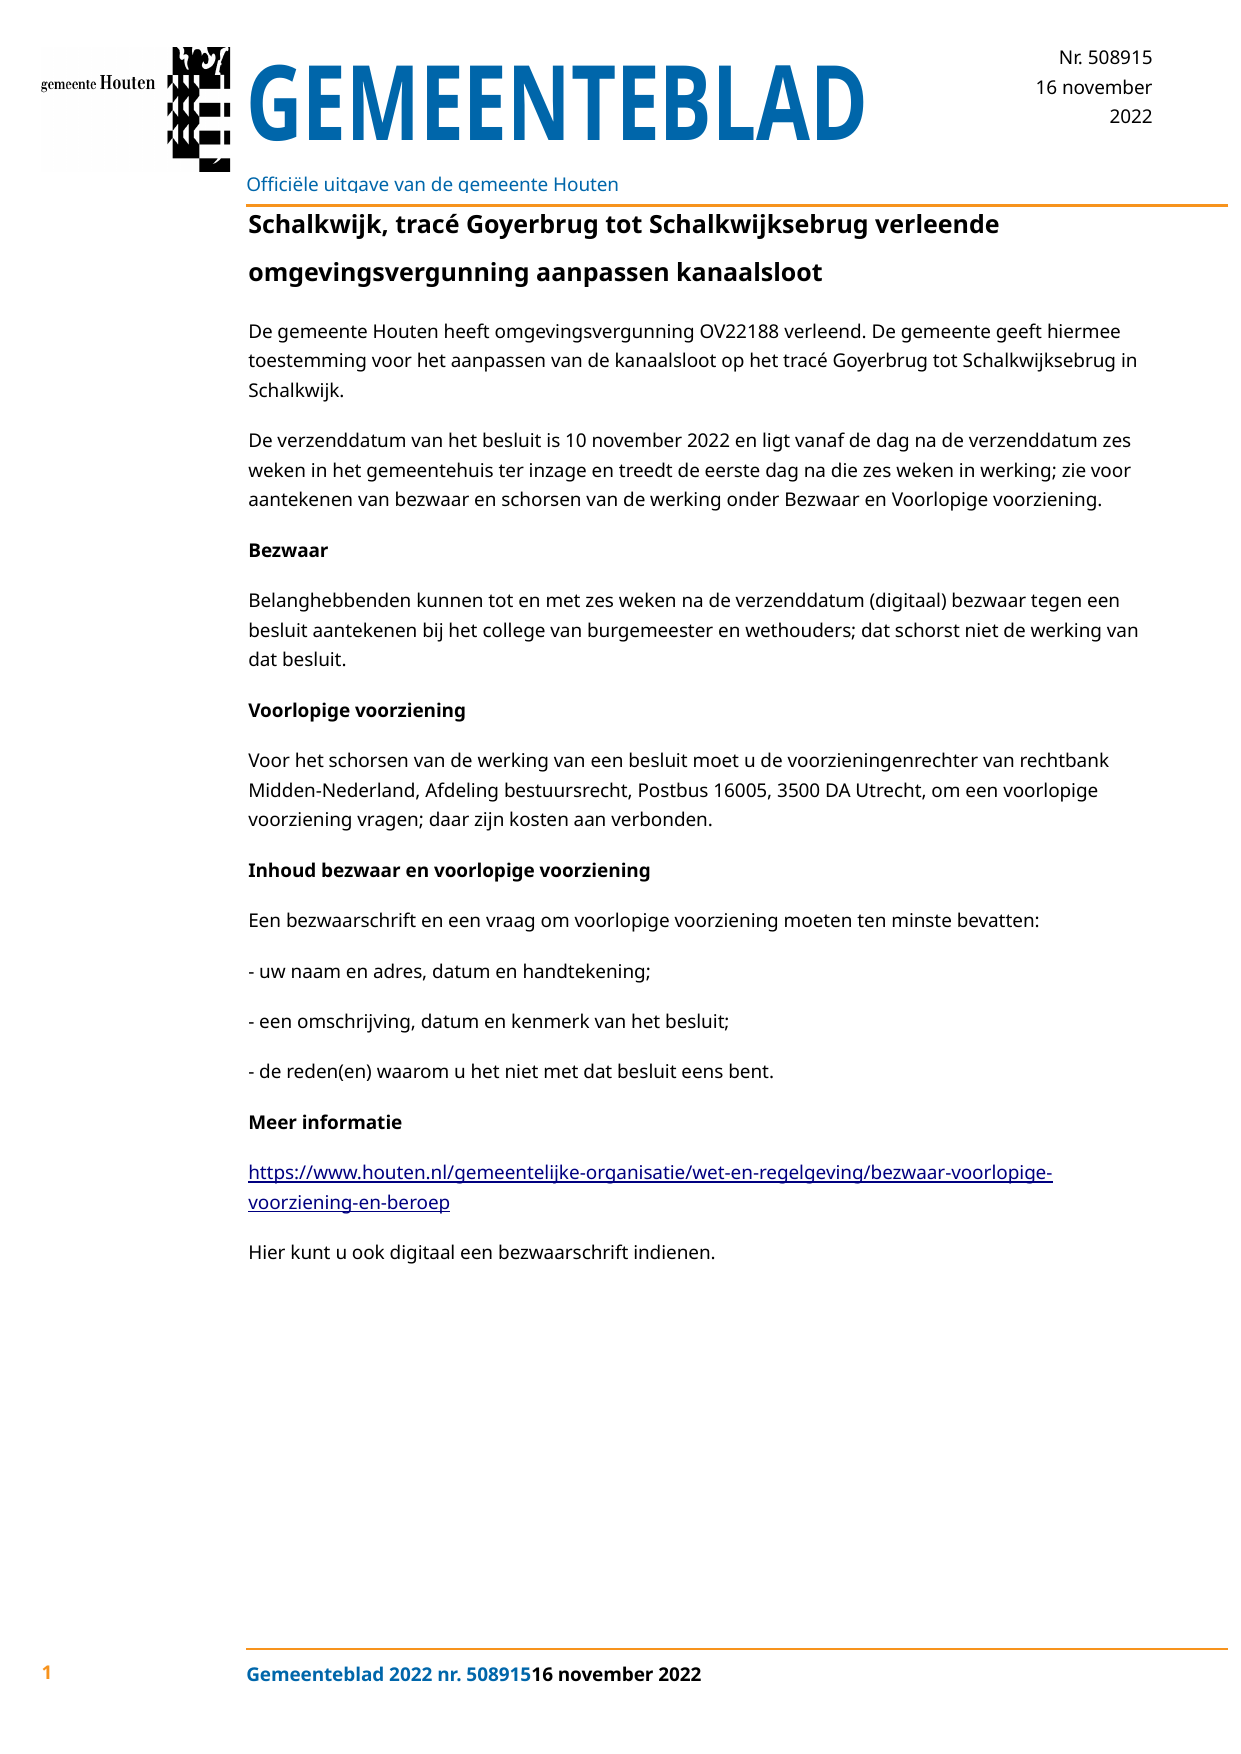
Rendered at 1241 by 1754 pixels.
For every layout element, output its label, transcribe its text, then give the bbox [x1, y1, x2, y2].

text De gemeente Houten heeft omgevingsvergunning OV22188 verleend. De gemeente geeft hiermee toestemming voor het aanpassen van de kanaalsloot op het tracé Goyerbrug tot Schalkwijksebrug in Schalkwijk. [248, 318, 1152, 403]
text - een omschrijving, datum en kenmerk van het besluit; [248, 1008, 1152, 1034]
text https://www.houten.nl/gemeentelijke-organisatie/wet-en-regelgeving/bezwaar-voorlopige-voorziening-en-beroep [248, 1159, 1152, 1215]
text Voorlopige voorziening [248, 697, 1152, 723]
text Een bezwaarschrift en een vraag om voorlopige voorziening moeten ten minste bevatten: [248, 907, 1152, 933]
text - de reden(en) waarom u het niet met dat besluit eens bent. [248, 1059, 1152, 1084]
text Hier kunt u ook digitaal een bezwaarschrift indienen. [248, 1239, 1152, 1265]
text Voor het schorsen van de werking van een besluit moet u de voorzieningenrechter van rechtbank Midden-Nederland, Afdeling bestuursrecht, Postbus 16005, 3500 DA Utrecht, om een voorlopige voorziening vragen; daar zijn kosten aan verbonden. [248, 747, 1152, 832]
text Schalkwijk, tracé Goyerbrug tot Schalkwijksebrug verleende omgevingsvergunning aanpassen kanaalsloot [248, 207, 1152, 288]
text De verzenddatum van het besluit is 10 november 2022 en ligt vanaf de dag na de verzenddatum zes weken in het gemeentehuis ter inzage en treedt de eerste dag na die zes weken in werking; zie voor aantekenen van bezwaar en schorsen van de werking onder Bezwaar en Voorlopige voorziening. [248, 427, 1152, 512]
text Inhoud bezwaar en voorlopige voorziening [248, 857, 1152, 883]
text Meer informatie [248, 1109, 1152, 1135]
text Bezwaar [248, 537, 1152, 563]
text Belanghebbenden kunnen tot en met zes weken na de verzenddatum (digitaal) bezwaar tegen een besluit aantekenen bij het college van burgemeester en wethouders; dat schorst niet de werking van dat besluit. [248, 587, 1152, 672]
text - uw naam en adres, datum en handtekening; [248, 958, 1152, 984]
picture [41, 47, 231, 172]
